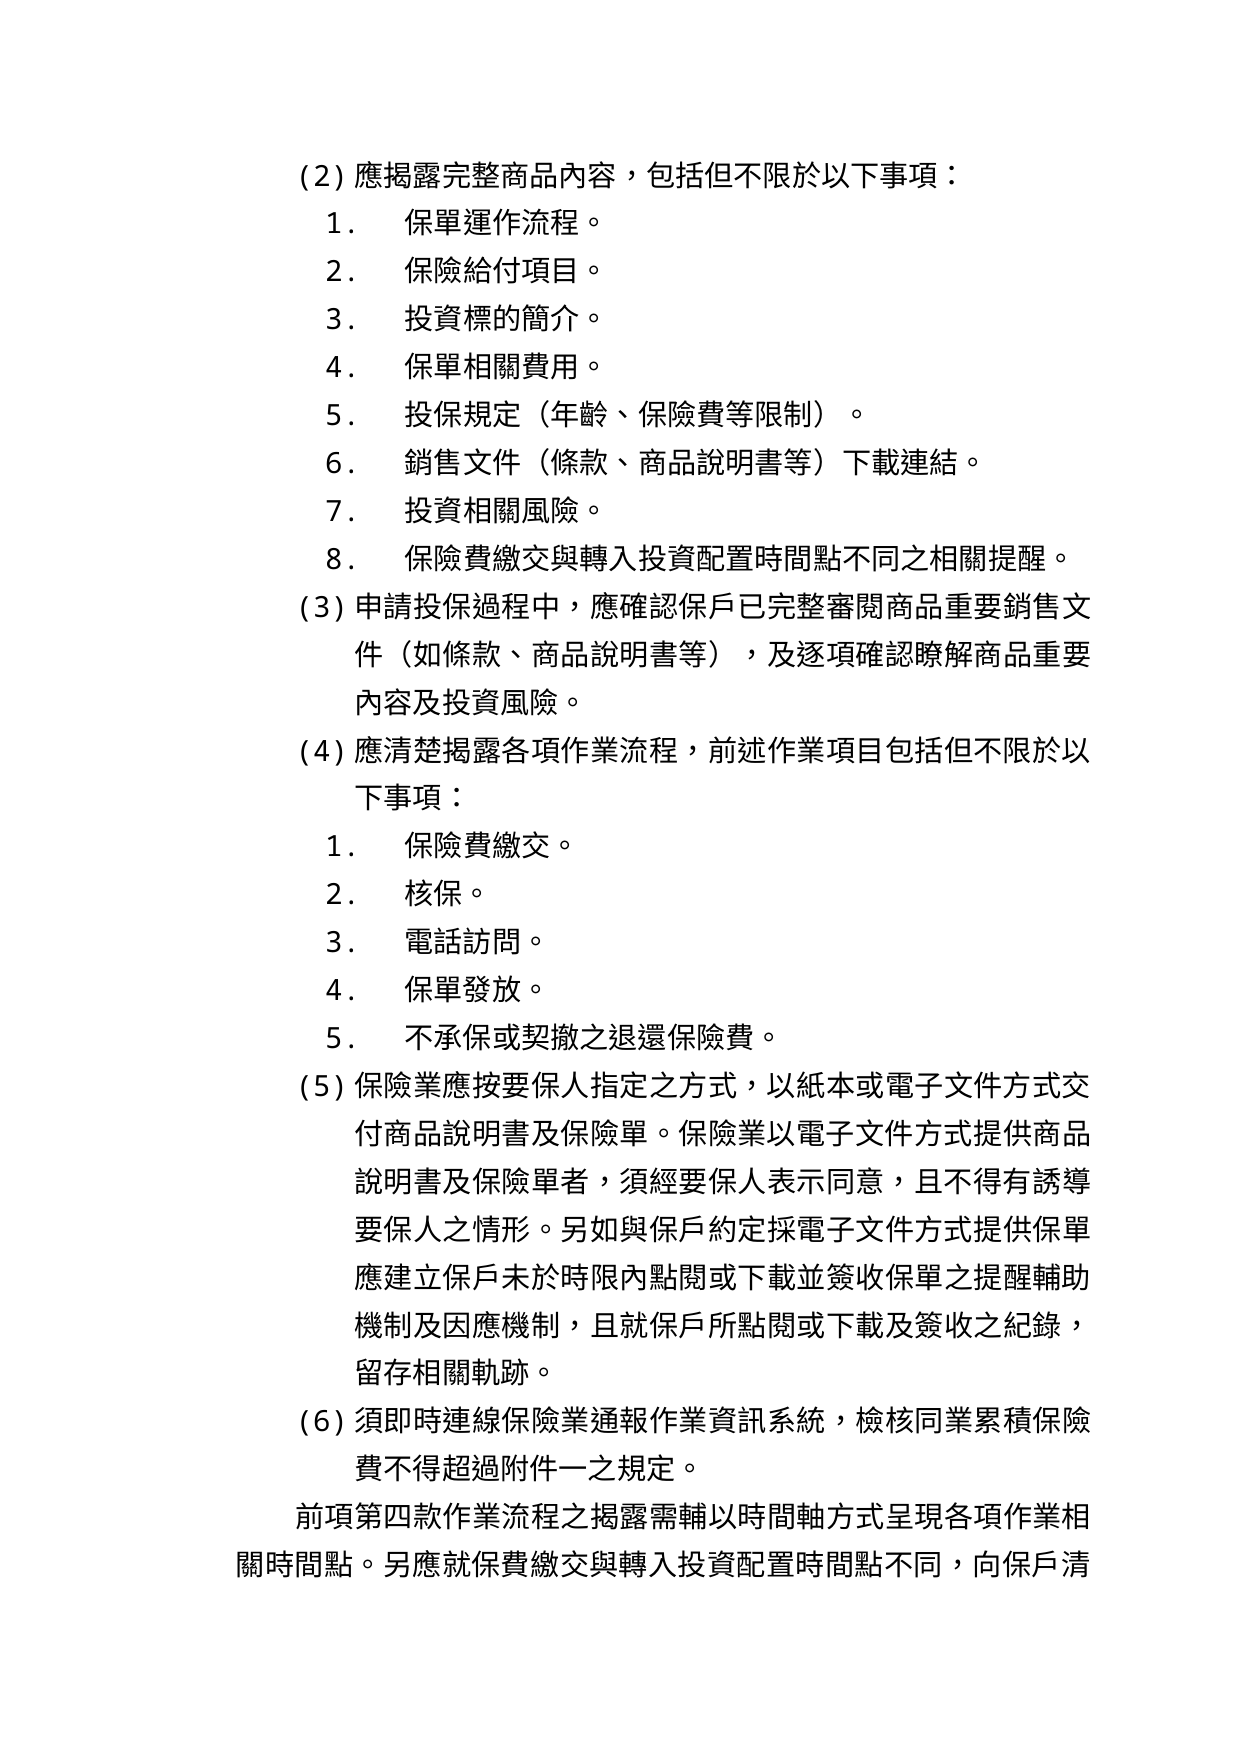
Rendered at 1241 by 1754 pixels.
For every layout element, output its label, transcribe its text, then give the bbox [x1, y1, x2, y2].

list 保單發放。 [325, 962, 1092, 1010]
list 電話訪問。 [325, 914, 1092, 962]
list 投資相關風險。 [325, 483, 1092, 531]
list 保險業應按要保人指定之方式，以紙本或電子文件方式交付商品說明書及保險單。保險業以電子文件方式提供商品說明書及保險單者，須經要保人表示同意，且不得有誘導要保人之情形。另如與保戶約定採電子文件方式提供保單，應建立保戶未於時限內點閱或下載並簽收保單之提醒輔助機制及因應機制，且就保戶所點閱或下載及簽收之紀錄，留存相關軌跡。 [295, 1058, 1092, 1393]
list 銷售文件（條款、商品說明書等）下載連結。 [325, 435, 1092, 483]
list 核保。 [325, 866, 1092, 914]
list 保險費繳交與轉入投資配置時間點不同之相關提醒。 [325, 531, 1092, 579]
text 前項第四款作業流程之揭露需輔以時間軸方式呈現各項作業相關時間點。另應就保費繳交與轉入投資配置時間點不同，向保戶清 [236, 1489, 1092, 1585]
list 保單運作流程。 [325, 196, 1092, 243]
list 應揭露完整商品內容，包括但不限於以下事項： [295, 148, 1092, 196]
list 投資標的簡介。 [325, 291, 1092, 339]
list 申請投保過程中，應確認保戶已完整審閱商品重要銷售文件（如條款、商品說明書等），及逐項確認瞭解商品重要內容及投資風險。 [295, 579, 1092, 723]
list 保單相關費用。 [325, 339, 1092, 387]
list 不承保或契撤之退還保險費。 [325, 1010, 1092, 1058]
list 須即時連線保險業通報作業資訊系統，檢核同業累積保險費不得超過附件一之規定。 [295, 1393, 1092, 1489]
list 保險費繳交。 [325, 818, 1092, 866]
list 投保規定（年齡、保險費等限制）。 [325, 387, 1092, 435]
list 保險給付項目。 [325, 243, 1092, 291]
list 應清楚揭露各項作業流程，前述作業項目包括但不限於以下事項： [295, 723, 1092, 818]
